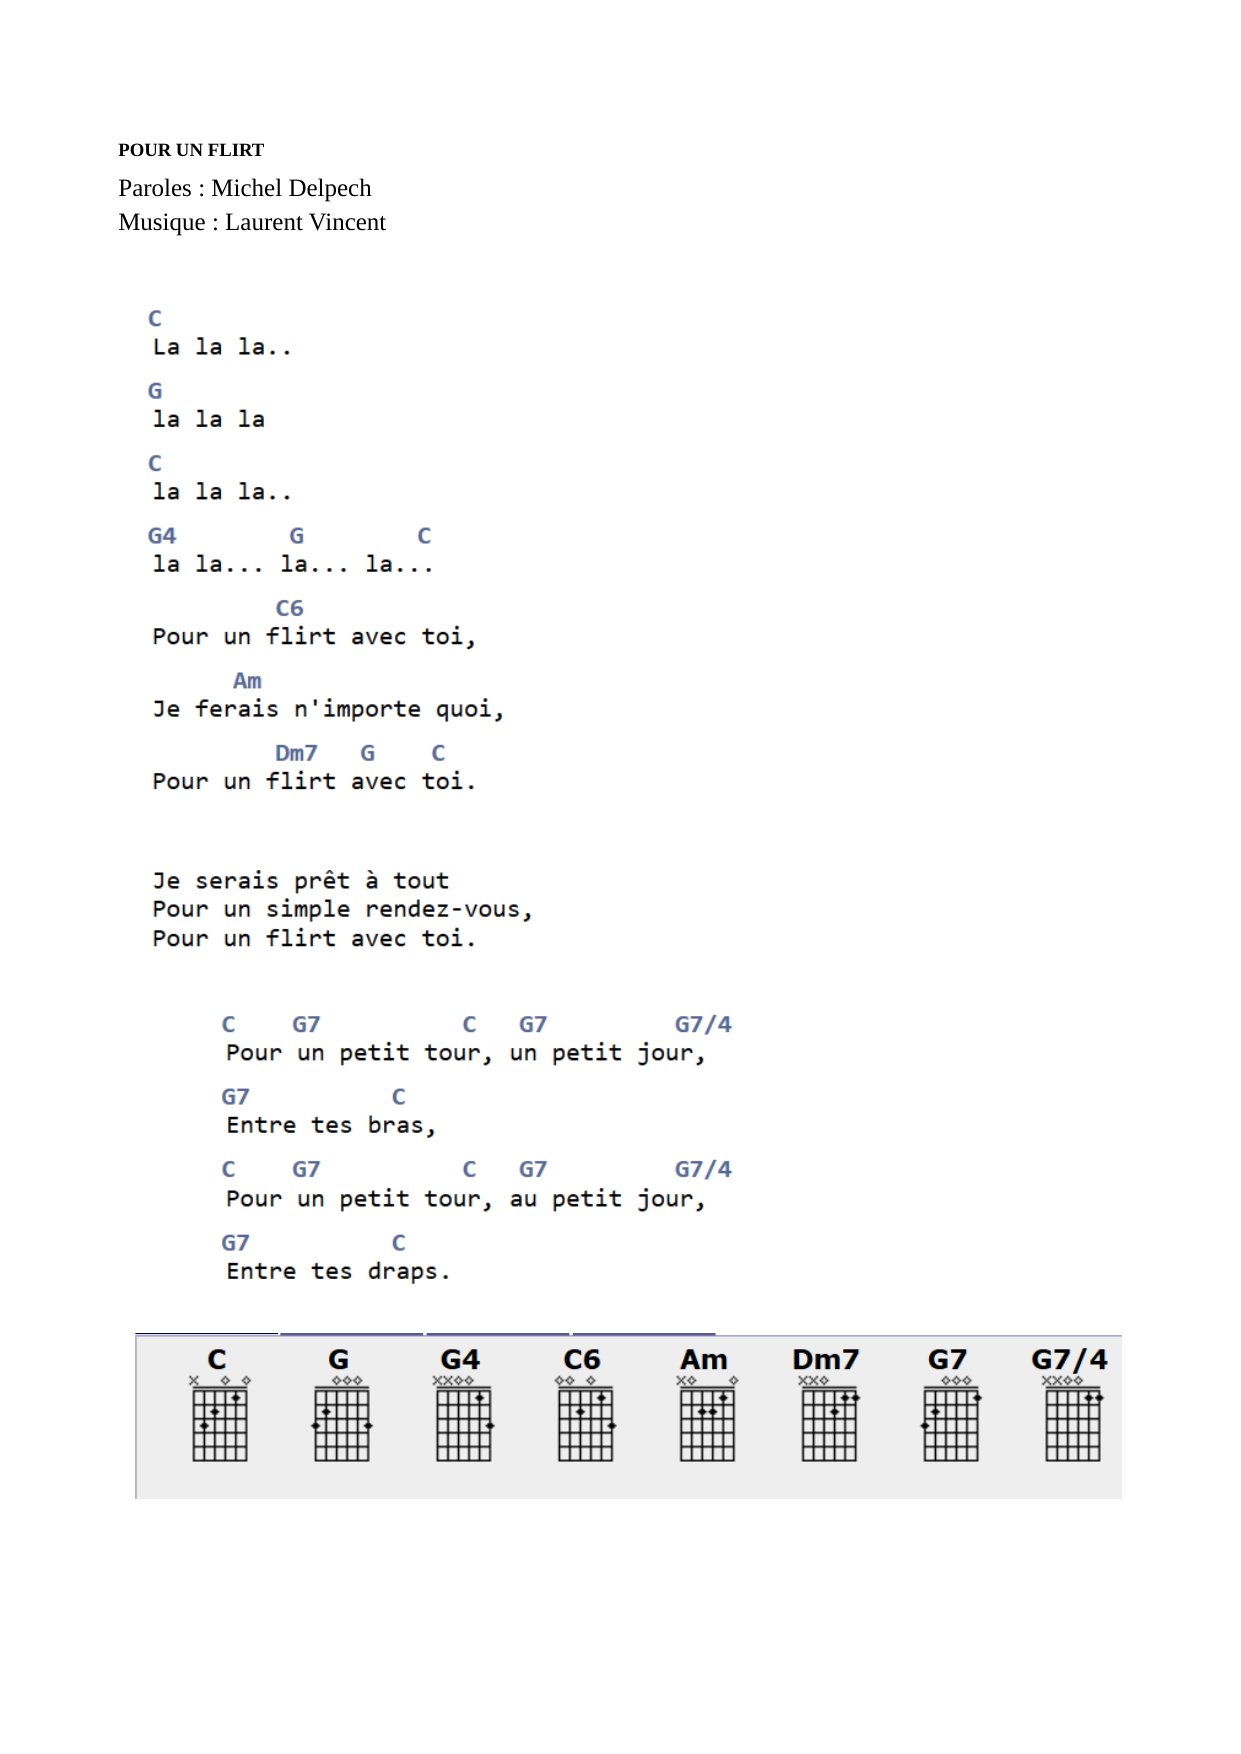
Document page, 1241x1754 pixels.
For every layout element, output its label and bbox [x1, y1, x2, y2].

picture [118, 1333, 1123, 1499]
picture [118, 265, 1123, 1306]
